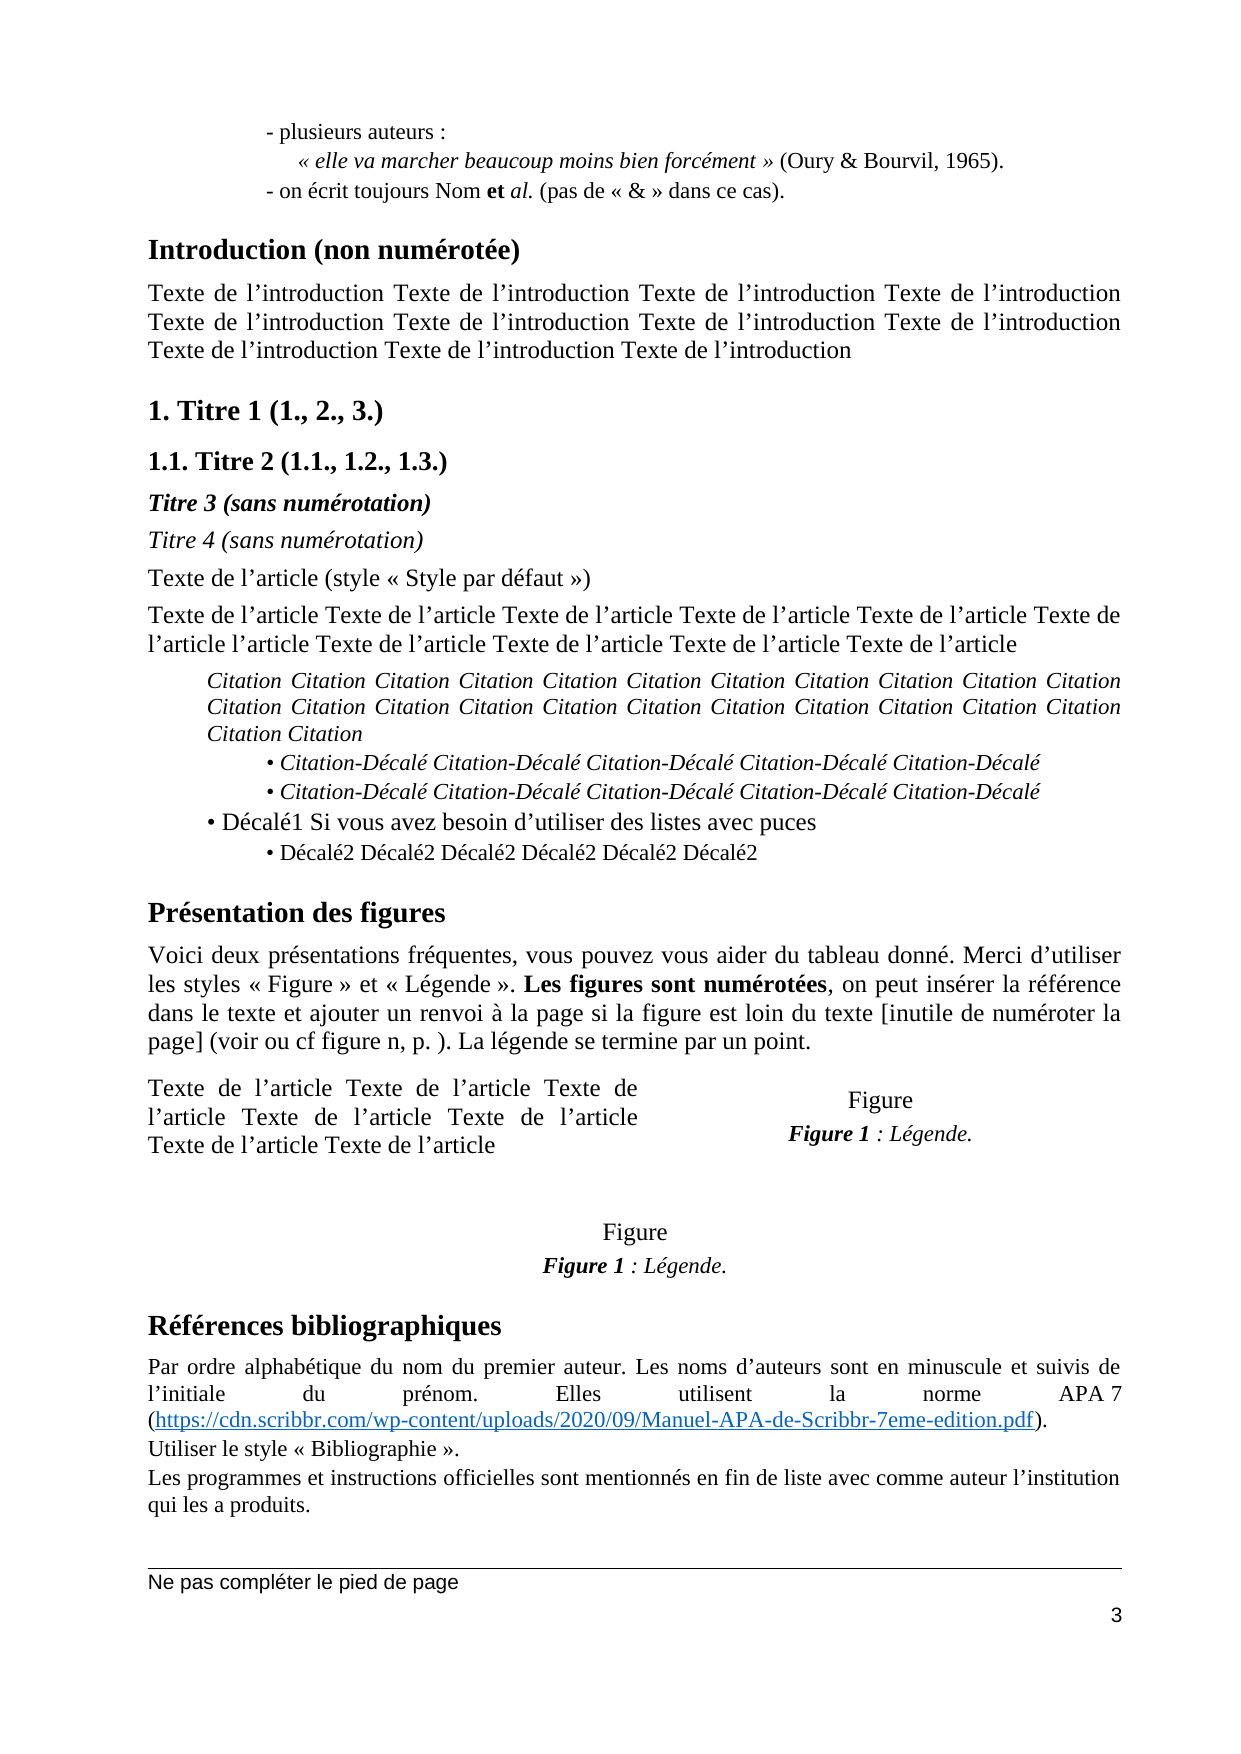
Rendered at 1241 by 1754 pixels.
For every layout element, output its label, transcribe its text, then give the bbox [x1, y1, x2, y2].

table_header Figure Figure 1 : Légende. [639, 1064, 1122, 1168]
subtitle Présentation des figures [148, 895, 1122, 928]
text • Décalé1 Si vous avez besoin d’utiliser des listes avec puces [207, 807, 1122, 836]
text Utiliser le style « Bibliographie ». [148, 1435, 1122, 1462]
text - plusieurs auteurs : [266, 118, 1122, 144]
subtitle 1. Titre 1 (1., 2., 3.) [148, 393, 1122, 427]
text • Citation-Décalé Citation-Décalé Citation-Décalé Citation-Décalé Citation-Décalé [266, 749, 1122, 775]
text • Citation-Décalé Citation-Décalé Citation-Décalé Citation-Décalé Citation-Décalé [266, 778, 1122, 804]
text - on écrit toujours Nom et al. (pas de « & » dans ce cas). [266, 177, 1122, 203]
text Figure [148, 1217, 1122, 1246]
text « elle va marcher beaucoup moins bien forcément » (Oury & Bourvil, 1965). [266, 147, 1122, 174]
subtitle Références bibliographiques [148, 1308, 1122, 1341]
subtitle Introduction (non numérotée) [148, 232, 1122, 266]
text Citation Citation Citation Citation Citation Citation Citation Citation Citation Citation Citation Citation Citation Citation Citation Citation Citation Citation Citation Citation Citation Citation Citation Citation [207, 667, 1122, 746]
text Texte de l’introduction Texte de l’introduction Texte de l’introduction Texte de l’introduction Texte de l’introduction Texte de l’introduction Texte de l’introduction Texte de l’introduction Texte de l’introduction Texte de l’introduction Texte de l’introduction [148, 278, 1122, 364]
text Les programmes et instructions officielles sont mentionnés en fin de liste avec comme auteur l’institution qui les a produits. [148, 1464, 1122, 1517]
text Par ordre alphabétique du nom du premier auteur. Les noms d’auteurs sont en minuscule et suivis de l’initiale du prénom. Elles utilisent la norme APA 7 (https://cdn.scribbr.com/wp-content/uploads/2020/09/Manuel-APA-de-Scribbr-7eme-edition.pdf). [148, 1353, 1122, 1432]
text Voici deux présentations fréquentes, vous pouvez vous aider du tableau donné. Merci d’utiliser les styles « Figure » et « Légende ». Les figures sont numérotées, on peut insérer la référence dans le texte et ajouter un renvoi à la page si la figure est loin du texte [inutile de numéroter la page] (voir ou cf figure n, p. ). La légende se termine par un point. [148, 940, 1122, 1055]
text Texte de l’article Texte de l’article Texte de l’article Texte de l’article Texte de l’article Texte de l’article l’article Texte de l’article Texte de l’article Texte de l’article Texte de l’article [148, 601, 1122, 658]
table_header Texte de l’article Texte de l’article Texte de l’article Texte de l’article Texte de l’article Texte de l’article Texte de l’article [148, 1064, 638, 1168]
text Figure 1 : Légende. [148, 1252, 1122, 1278]
subtitle 1.1. Titre 2 (1.1., 1.2., 1.3.) [148, 445, 1122, 476]
subtitle Titre 4 (sans numérotation) [148, 525, 1122, 554]
text Texte de l’article (style « Style par défaut ») [148, 563, 1122, 592]
text • Décalé2 Décalé2 Décalé2 Décalé2 Décalé2 Décalé2 [266, 839, 1122, 865]
subtitle Titre 3 (sans numérotation) [148, 488, 1122, 516]
